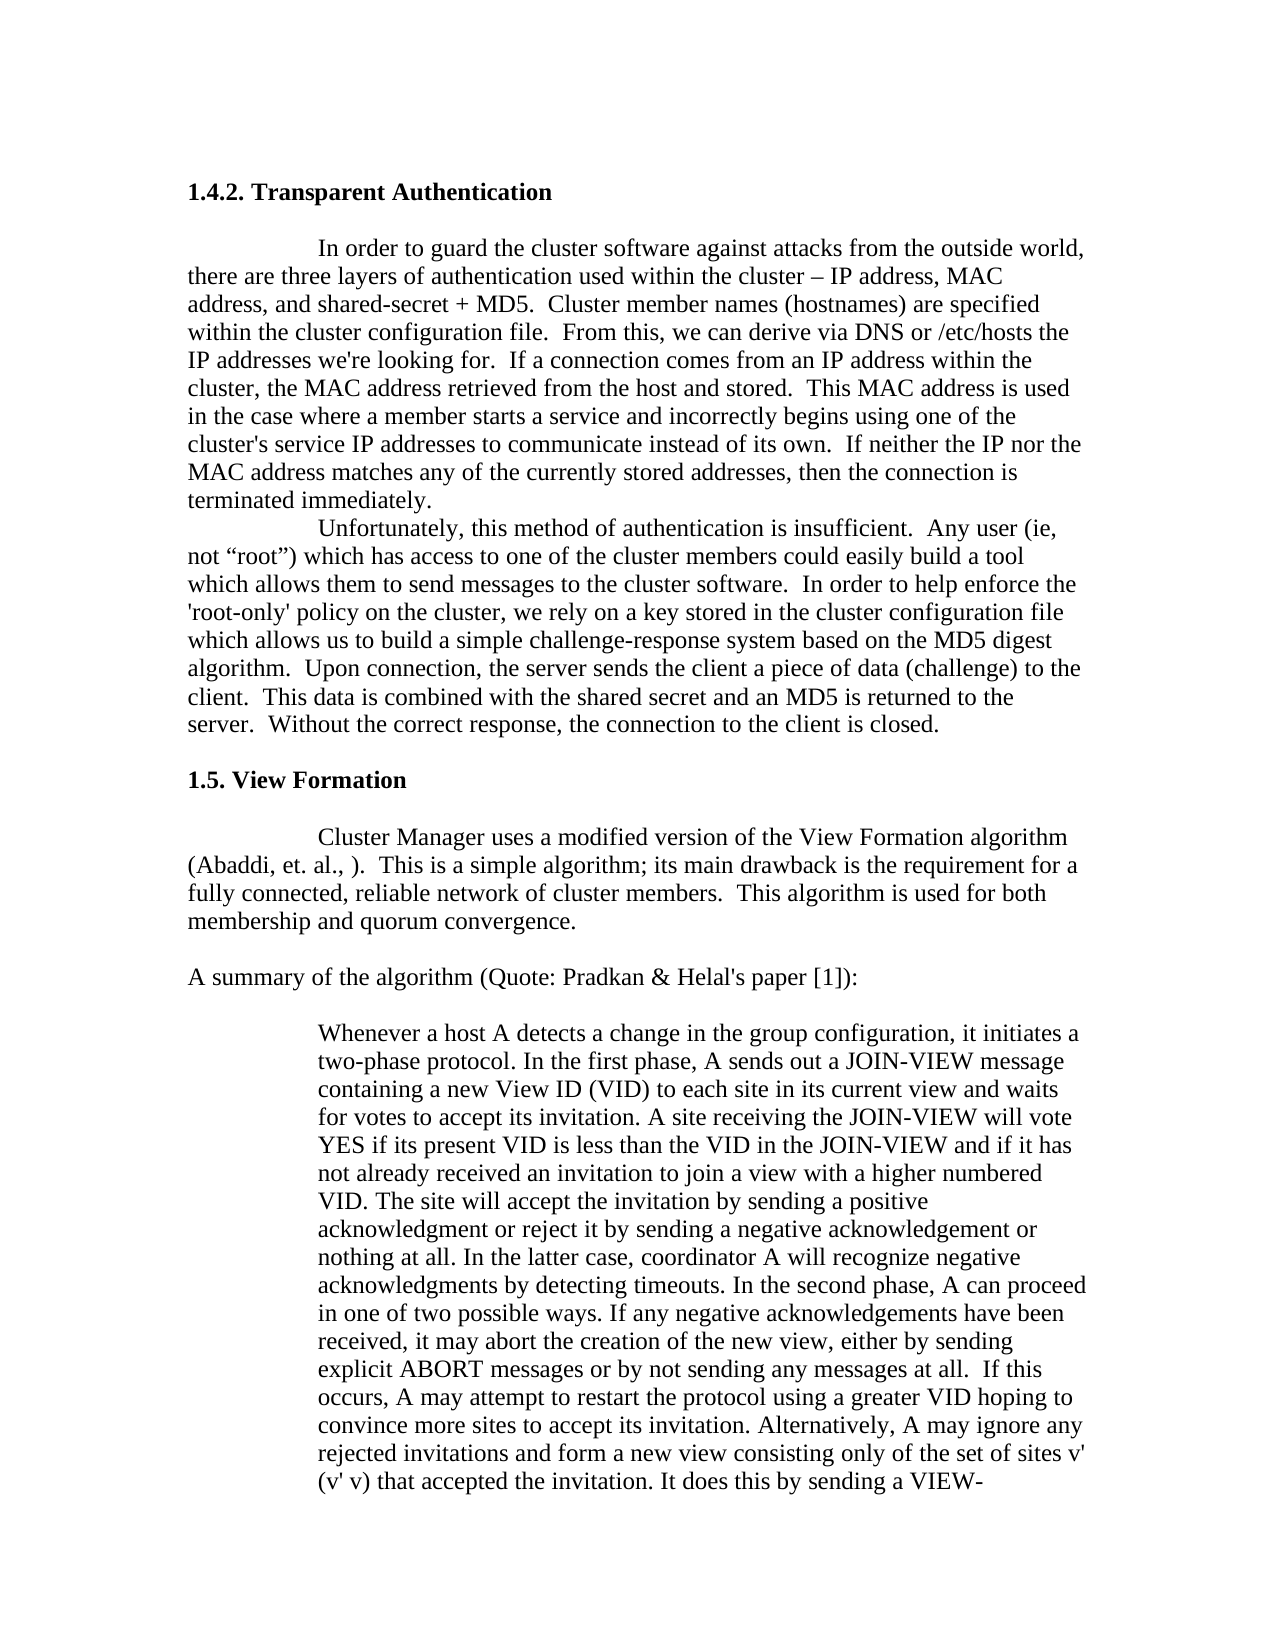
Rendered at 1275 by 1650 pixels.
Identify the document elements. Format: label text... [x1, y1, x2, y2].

text Unfortunately, this method of authentication is insufficient. Any user (ie, not “root”) which has access to one of the cluster members could easily build a tool which allows them to send messages to the cluster software. In order to help enforce the 'root-only' policy on the cluster, we rely on a key stored in the cluster configuration file which allows us to build a simple challenge-response system based on the MD5 digest algorithm. Upon connection, the server sends the client a piece of data (challenge) to the client. This data is combined with the shared secret and an MD5 is returned to the server. Without the correct response, the connection to the client is closed. [187, 514, 1087, 738]
text Cluster Manager uses a modified version of the View Formation algorithm (Abaddi, et. al., ). This is a simple algorithm; its main drawback is the requirement for a fully connected, reliable network of cluster members. This algorithm is used for both membership and quorum convergence. [187, 822, 1087, 934]
text 1.4.2. Transparent Authentication [187, 178, 1087, 206]
text 1.5. View Formation [187, 766, 1087, 794]
text In order to guard the cluster software against attacks from the outside world, there are three layers of authentication used within the cluster – IP address, MAC address, and shared-secret + MD5. Cluster member names (hostnames) are specified within the cluster configuration file. From this, we can derive via DNS or /etc/hosts the IP addresses we're looking for. If a connection comes from an IP address within the cluster, the MAC address retrieved from the host and stored. This MAC address is used in the case where a member starts a service and incorrectly begins using one of the cluster's service IP addresses to communicate instead of its own. If neither the IP nor the MAC address matches any of the currently stored addresses, then the connection is terminated immediately. [187, 234, 1087, 514]
text Whenever a host A detects a change in the group configuration, it initiates a two-phase protocol. In the first phase, A sends out a JOIN-VIEW message containing a new View ID (VID) to each site in its current view and waits for votes to accept its invitation. A site receiving the JOIN-VIEW will vote YES if its present VID is less than the VID in the JOIN-VIEW and if it has not already received an invitation to join a view with a higher numbered VID. The site will accept the invitation by sending a positive acknowledgment or reject it by sending a negative acknowledgement or nothing at all. In the latter case, coordinator A will recognize negative acknowledgments by detecting timeouts. In the second phase, A can proceed in one of two possible ways. If any negative acknowledgements have been received, it may abort the creation of the new view, either by sending explicit ABORT messages or by not sending any messages at all. If this occurs, A may attempt to restart the protocol using a greater VID hoping to convince more sites to accept its invitation. Alternatively, A may ignore any rejected invitations and form a new view consisting only of the set of sites v' (v' v) that accepted the invitation. It does this by sending a VIEW- [318, 1019, 1087, 1495]
text A summary of the algorithm (Quote: Pradkan & Helal's paper [1]): [187, 963, 1087, 991]
